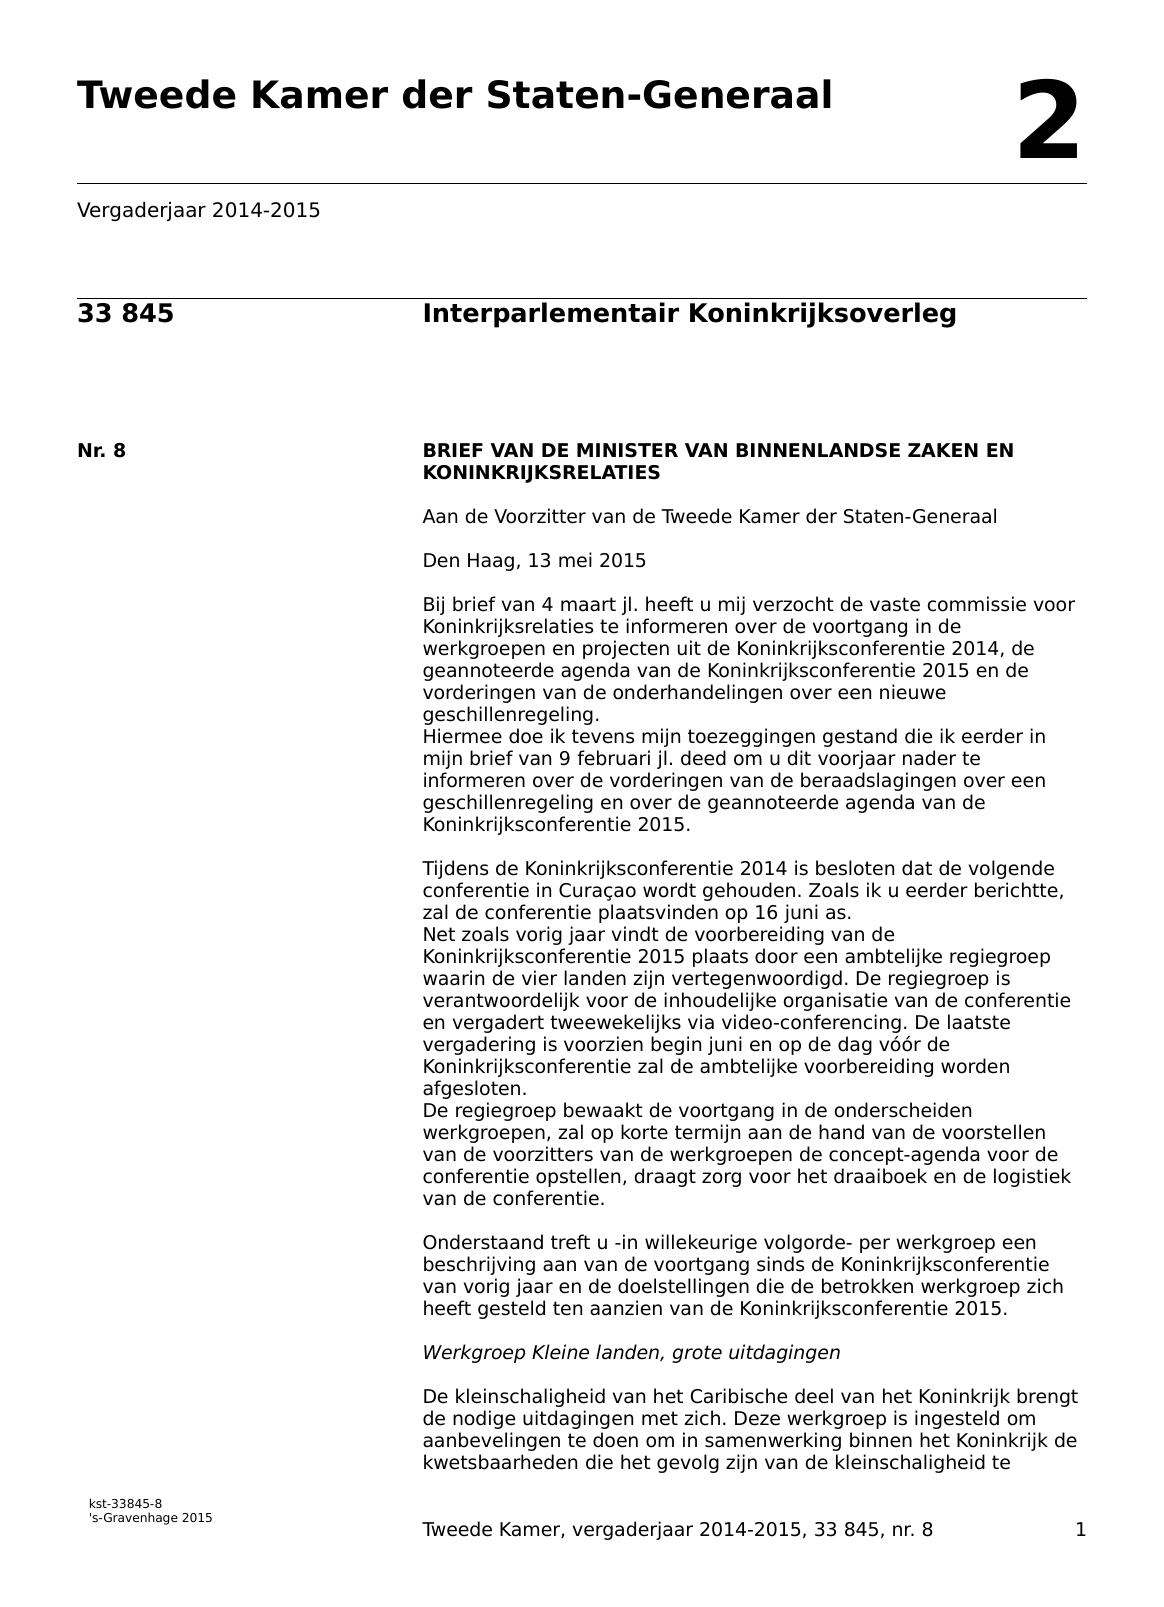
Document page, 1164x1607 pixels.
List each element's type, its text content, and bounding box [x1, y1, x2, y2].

text Onderstaand treft u -in willekeurige volgorde- per werkgroep een beschrijving aan van de voortgang sinds de Koninkrijksconferentie van vorig jaar en de doelstellingen die de betrokken werkgroep zich heeft gesteld ten aanzien van de Koninkrijksconferentie 2015. [422, 1232, 1087, 1320]
text Hiermee doe ik tevens mijn toezeggingen gestand die ik eerder in mijn brief van 9 februari jl. deed om u dit voorjaar nader te informeren over de vorderingen van de beraadslagingen over een geschillenregeling en over de geannoteerde agenda van de Koninkrijksconferentie 2015. [422, 726, 1087, 836]
subtitle Werkgroep Kleine landen, grote uitdagingen [422, 1342, 1087, 1364]
text Den Haag, 13 mei 2015 [422, 550, 1087, 572]
table_header 2 [886, 59, 1087, 183]
text De regiegroep bewaakt de voortgang in de onderscheiden werkgroepen, zal op korte termijn aan de hand van de voorstellen van de voorzitters van de werkgroepen de concept-agenda voor de conferentie opstellen, draagt zorg voor het draaiboek en de logistiek van de conferentie. [422, 1100, 1087, 1210]
table_cell Vergaderjaar 2014-2015 [77, 184, 1087, 298]
text Bij brief van 4 maart jl. heeft u mij verzocht de vaste commissie voor Koninkrijksrelaties te informeren over de voortgang in de werkgroepen en projecten uit de Koninkrijksconferentie 2014, de geannoteerde agenda van de Koninkrijksconferentie 2015 en de vorderingen van de onderhandelingen over een nieuwe geschillenregeling. [422, 594, 1087, 726]
text Tijdens de Koninkrijksconferentie 2014 is besloten dat de volgende conferentie in Curaçao wordt gehouden. Zoals ik u eerder berichtte, zal de conferentie plaatsvinden op 16 juni as. [422, 858, 1087, 924]
text Net zoals vorig jaar vindt de voorbereiding van de Koninkrijksconferentie 2015 plaats door een ambtelijke regiegroep waarin de vier landen zijn vertegenwoordigd. De regiegroep is verantwoordelijk voor de inhoudelijke organisatie van de conferentie en vergadert tweewekelijks via video-conferencing. De laatste vergadering is voorzien begin juni en op de dag vóór de Koninkrijksconferentie zal de ambtelijke voorbereiding worden afgesloten. [422, 924, 1087, 1100]
text 's-Gravenhage 2015 [88, 1511, 323, 1525]
text kst-33845-8 [88, 1497, 323, 1511]
text Aan de Voorzitter van de Tweede Kamer der Staten-Generaal [422, 506, 1087, 528]
table_header Tweede Kamer der Staten-Generaal [77, 59, 886, 183]
text De kleinschaligheid van het Caribische deel van het Koninkrijk brengt de nodige uitdagingen met zich. Deze werkgroep is ingesteld om aanbevelingen te doen om in samenwerking binnen het Koninkrijk de kwetsbaarheden die het gevolg zijn van de kleinschaligheid te [422, 1386, 1087, 1474]
subtitle 33 845 Interparlementair Koninkrijksoverleg [77, 299, 1087, 329]
subtitle Nr. 8 BRIEF VAN DE MINISTER VAN BINNENLANDSE ZAKEN EN KONINKRIJKSRELATIES [77, 440, 1087, 484]
